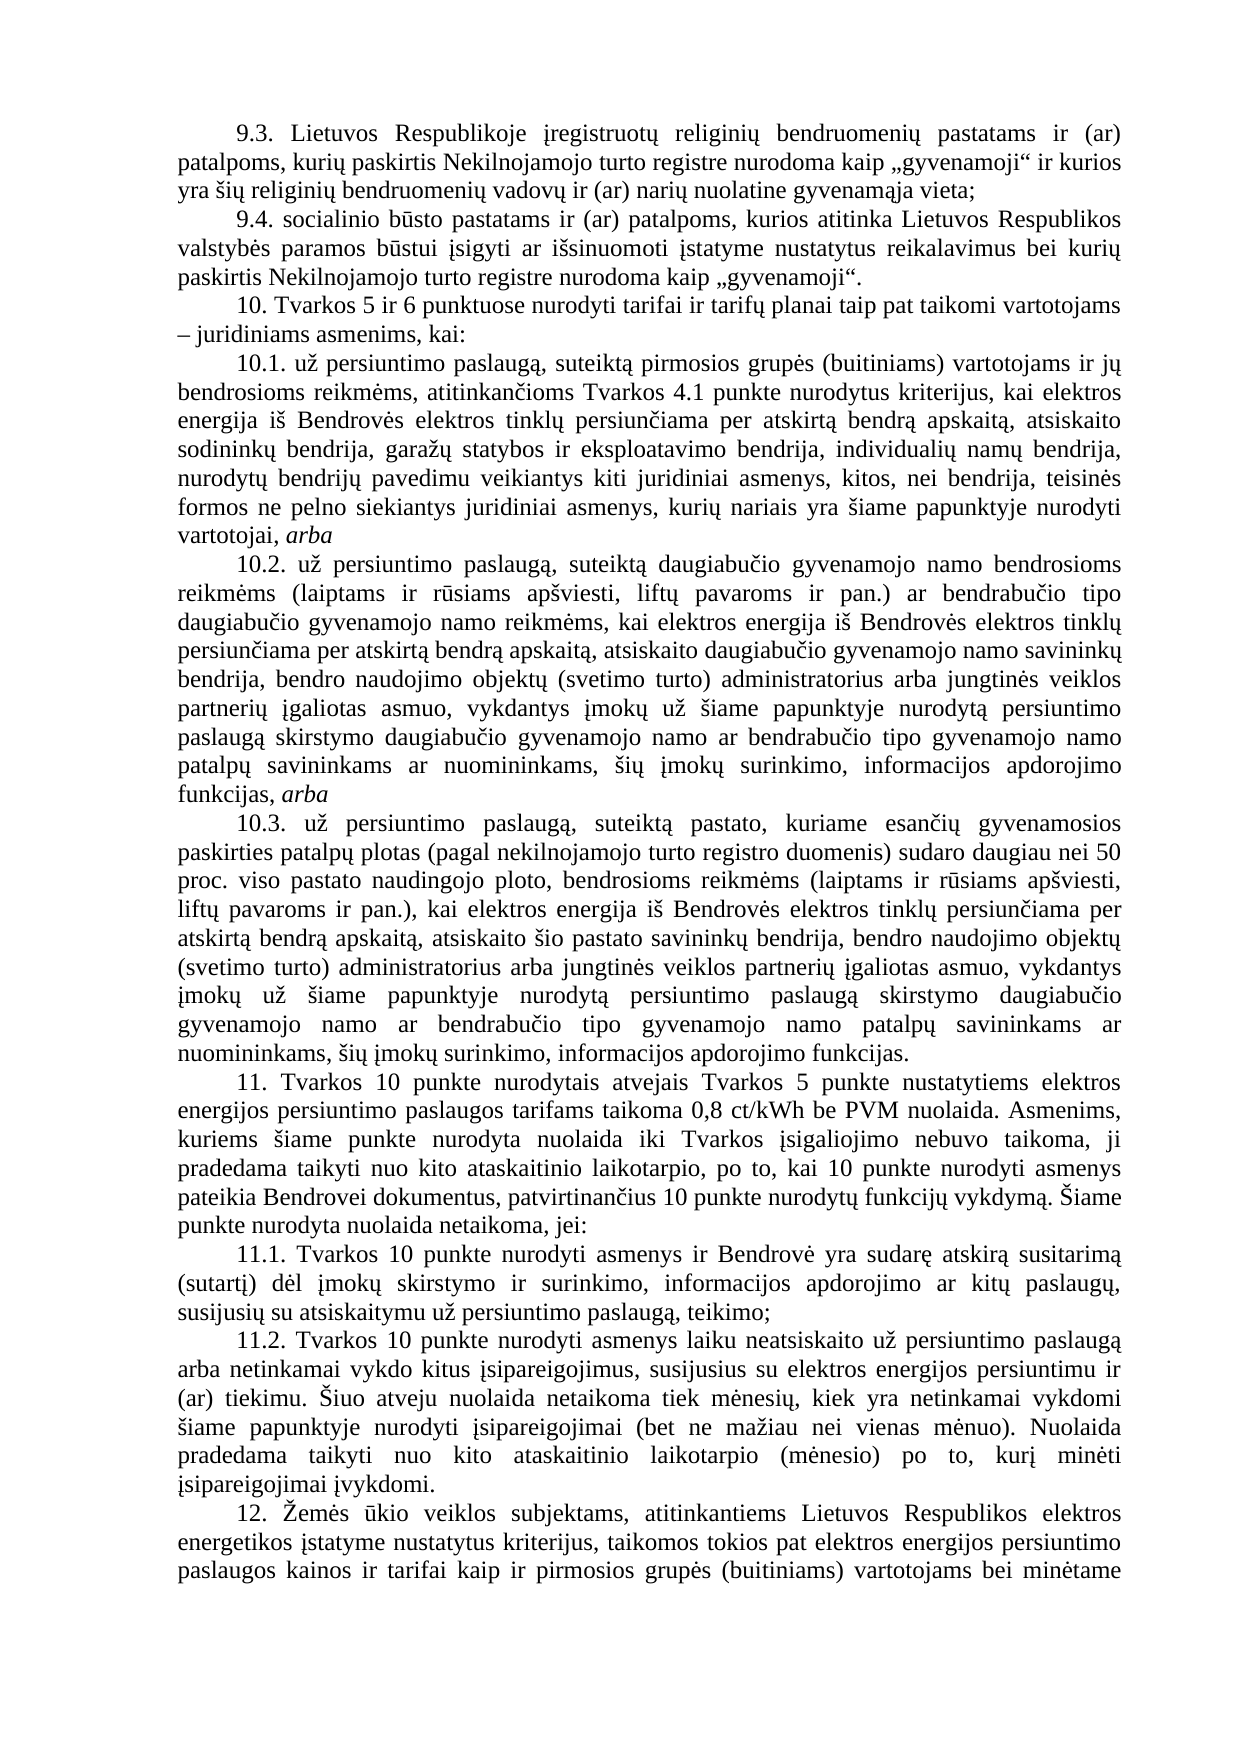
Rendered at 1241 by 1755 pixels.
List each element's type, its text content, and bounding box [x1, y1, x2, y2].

text 10.1. už persiuntimo paslaugą, suteiktą pirmosios grupės (buitiniams) vartotojams ir jų bendrosioms reikmėms, atitinkančioms Tvarkos 4.1 punkte nurodytus kriterijus, kai elektros energija iš Bendrovės elektros tinklų persiunčiama per atskirtą bendrą apskaitą, atsiskaito sodininkų bendrija, garažų statybos ir eksploatavimo bendrija, individualių namų bendrija, nurodytų bendrijų pavedimu veikiantys kiti juridiniai asmenys, kitos, nei bendrija, teisinės formos ne pelno siekiantys juridiniai asmenys, kurių nariais yra šiame papunktyje nurodyti vartotojai, arba [177, 348, 1122, 549]
text 10.2. už persiuntimo paslaugą, suteiktą daugiabučio gyvenamojo namo bendrosioms reikmėms (laiptams ir rūsiams apšviesti, liftų pavaroms ir pan.) ar bendrabučio tipo daugiabučio gyvenamojo namo reikmėms, kai elektros energija iš Bendrovės elektros tinklų persiunčiama per atskirtą bendrą apskaitą, atsiskaito daugiabučio gyvenamojo namo savininkų bendrija, bendro naudojimo objektų (svetimo turto) administratorius arba jungtinės veiklos partnerių įgaliotas asmuo, vykdantys įmokų už šiame papunktyje nurodytą persiuntimo paslaugą skirstymo daugiabučio gyvenamojo namo ar bendrabučio tipo gyvenamojo namo patalpų savininkams ar nuomininkams, šių įmokų surinkimo, informacijos apdorojimo funkcijas, arba [177, 549, 1122, 808]
text 10.3. už persiuntimo paslaugą, suteiktą pastato, kuriame esančių gyvenamosios paskirties patalpų plotas (pagal nekilnojamojo turto registro duomenis) sudaro daugiau nei 50 proc. viso pastato naudingojo ploto, bendrosioms reikmėms (laiptams ir rūsiams apšviesti, liftų pavaroms ir pan.), kai elektros energija iš Bendrovės elektros tinklų persiunčiama per atskirtą bendrą apskaitą, atsiskaito šio pastato savininkų bendrija, bendro naudojimo objektų (svetimo turto) administratorius arba jungtinės veiklos partnerių įgaliotas asmuo, vykdantys įmokų už šiame papunktyje nurodytą persiuntimo paslaugą skirstymo daugiabučio gyvenamojo namo ar bendrabučio tipo gyvenamojo namo patalpų savininkams ar nuomininkams, šių įmokų surinkimo, informacijos apdorojimo funkcijas. [177, 808, 1122, 1067]
text 9.3. Lietuvos Respublikoje įregistruotų religinių bendruomenių pastatams ir (ar) patalpoms, kurių paskirtis Nekilnojamojo turto registre nurodoma kaip „gyvenamoji“ ir kurios yra šių religinių bendruomenių vadovų ir (ar) narių nuolatine gyvenamąja vieta; [177, 118, 1122, 204]
text 11. Tvarkos 10 punkte nurodytais atvejais Tvarkos 5 punkte nustatytiems elektros energijos persiuntimo paslaugos tarifams taikoma 0,8 ct/kWh be PVM nuolaida. Asmenims, kuriems šiame punkte nurodyta nuolaida iki Tvarkos įsigaliojimo nebuvo taikoma, ji pradedama taikyti nuo kito ataskaitinio laikotarpio, po to, kai 10 punkte nurodyti asmenys pateikia Bendrovei dokumentus, patvirtinančius 10 punkte nurodytų funkcijų vykdymą. Šiame punkte nurodyta nuolaida netaikoma, jei: [177, 1067, 1122, 1239]
text 11.1. Tvarkos 10 punkte nurodyti asmenys ir Bendrovė yra sudarę atskirą susitarimą (sutartį) dėl įmokų skirstymo ir surinkimo, informacijos apdorojimo ar kitų paslaugų, susijusių su atsiskaitymu už persiuntimo paslaugą, teikimo; [177, 1239, 1122, 1326]
text 9.4. socialinio būsto pastatams ir (ar) patalpoms, kurios atitinka Lietuvos Respublikos valstybės paramos būstui įsigyti ar išsinuomoti įstatyme nustatytus reikalavimus bei kurių paskirtis Nekilnojamojo turto registre nurodoma kaip „gyvenamoji“. [177, 204, 1122, 291]
text 12. Žemės ūkio veiklos subjektams, atitinkantiems Lietuvos Respublikos elektros energetikos įstatyme nustatytus kriterijus, taikomos tokios pat elektros energijos persiuntimo paslaugos kainos ir tarifai kaip ir pirmosios grupės (buitiniams) vartotojams bei minėtame [177, 1498, 1122, 1584]
text 11.2. Tvarkos 10 punkte nurodyti asmenys laiku neatsiskaito už persiuntimo paslaugą arba netinkamai vykdo kitus įsipareigojimus, susijusius su elektros energijos persiuntimu ir (ar) tiekimu. Šiuo atveju nuolaida netaikoma tiek mėnesių, kiek yra netinkamai vykdomi šiame papunktyje nurodyti įsipareigojimai (bet ne mažiau nei vienas mėnuo). Nuolaida pradedama taikyti nuo kito ataskaitinio laikotarpio (mėnesio) po to, kurį minėti įsipareigojimai įvykdomi. [177, 1326, 1122, 1498]
text 10. Tvarkos 5 ir 6 punktuose nurodyti tarifai ir tarifų planai taip pat taikomi vartotojams – juridiniams asmenims, kai: [177, 291, 1122, 348]
